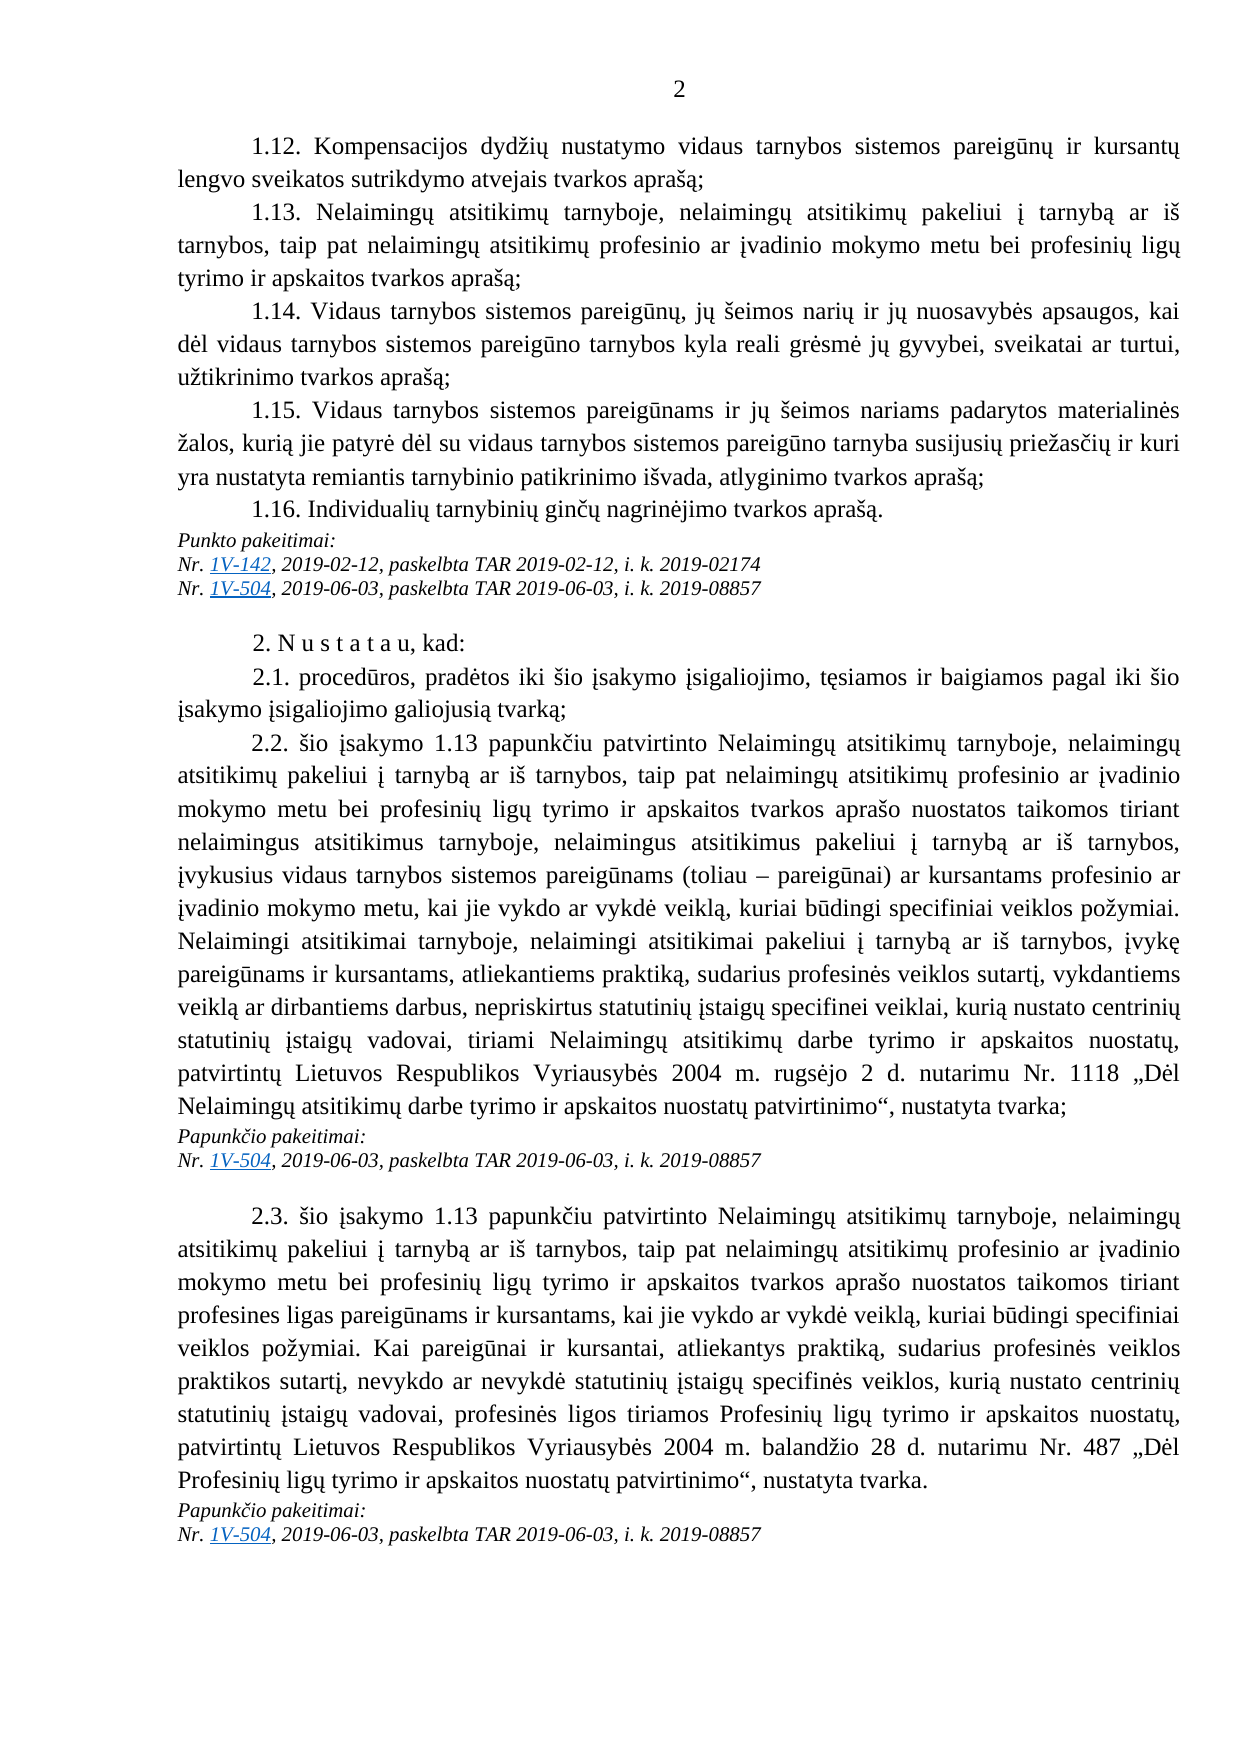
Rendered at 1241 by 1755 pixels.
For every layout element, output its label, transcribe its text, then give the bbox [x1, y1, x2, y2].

text 1.12. Kompensacijos dydžių nustatymo vidaus tarnybos sistemos pareigūnų ir kursantų lengvo sveikatos sutrikdymo atvejais tvarkos aprašą; [177, 131, 1181, 193]
text 2.1. procedūros, pradėtos iki šio įsakymo įsigaliojimo, tęsiamos ir baigiamos pagal iki šio įsakymo įsigaliojimo galiojusią tvarką; [177, 662, 1181, 723]
text Papunkčio pakeitimai: [177, 1124, 1181, 1148]
text 1.15. Vidaus tarnybos sistemos pareigūnams ir jų šeimos nariams padarytos materialinės žalos, kurią jie patyrė dėl su vidaus tarnybos sistemos pareigūno tarnyba susijusių priežasčių ir kuri yra nustatyta remiantis tarnybinio patikrinimo išvada, atlyginimo tvarkos aprašą; [177, 396, 1181, 490]
text 1.14. Vidaus tarnybos sistemos pareigūnų, jų šeimos narių ir jų nuosavybės apsaugos, kai dėl vidaus tarnybos sistemos pareigūno tarnybos kyla reali grėsmė jų gyvybei, sveikatai ar turtui, užtikrinimo tvarkos aprašą; [177, 296, 1181, 391]
text 2.2. šio įsakymo 1.13 papunkčiu patvirtinto Nelaimingų atsitikimų tarnyboje, nelaimingų atsitikimų pakeliui į tarnybą ar iš tarnybos, taip pat nelaimingų atsitikimų profesinio ar įvadinio mokymo metu bei profesinių ligų tyrimo ir apskaitos tvarkos aprašo nuostatos taikomos tiriant nelaimingus atsitikimus tarnyboje, nelaimingus atsitikimus pakeliui į tarnybą ar iš tarnybos, įvykusius vidaus tarnybos sistemos pareigūnams (toliau – pareigūnai) ar kursantams profesinio ar įvadinio mokymo metu, kai jie vykdo ar vykdė veiklą, kuriai būdingi specifiniai veiklos požymiai. Nelaimingi atsitikimai tarnyboje, nelaimingi atsitikimai pakeliui į tarnybą ar iš tarnybos, įvykę pareigūnams ir kursantams, atliekantiems praktiką, sudarius profesinės veiklos sutartį, vykdantiems veiklą ar dirbantiems darbus, nepriskirtus statutinių įstaigų specifinei veiklai, kurią nustato centrinių statutinių įstaigų vadovai, tiriami Nelaimingų atsitikimų darbe tyrimo ir apskaitos nuostatų, patvirtintų Lietuvos Respublikos Vyriausybės 2004 m. rugsėjo 2 d. nutarimu Nr. 1118 „Dėl Nelaimingų atsitikimų darbe tyrimo ir apskaitos nuostatų patvirtinimo“, nustatyta tvarka; [177, 728, 1181, 1119]
text Papunkčio pakeitimai: [177, 1498, 1181, 1522]
text Nr. 1V-504, 2019-06-03, paskelbta TAR 2019-06-03, i. k. 2019-08857 [177, 576, 1181, 600]
text Nr. 1V-504, 2019-06-03, paskelbta TAR 2019-06-03, i. k. 2019-08857 [177, 1522, 1181, 1546]
text 2. N u s t a t a u, kad: [177, 628, 1181, 657]
text Punkto pakeitimai: [177, 528, 1181, 552]
text Nr. 1V-504, 2019-06-03, paskelbta TAR 2019-06-03, i. k. 2019-08857 [177, 1148, 1181, 1172]
text Nr. 1V-142, 2019-02-12, paskelbta TAR 2019-02-12, i. k. 2019-02174 [177, 552, 1181, 576]
text 2.3. šio įsakymo 1.13 papunkčiu patvirtinto Nelaimingų atsitikimų tarnyboje, nelaimingų atsitikimų pakeliui į tarnybą ar iš tarnybos, taip pat nelaimingų atsitikimų profesinio ar įvadinio mokymo metu bei profesinių ligų tyrimo ir apskaitos tvarkos aprašo nuostatos taikomos tiriant profesines ligas pareigūnams ir kursantams, kai jie vykdo ar vykdė veiklą, kuriai būdingi specifiniai veiklos požymiai. Kai pareigūnai ir kursantai, atliekantys praktiką, sudarius profesinės veiklos praktikos sutartį, nevykdo ar nevykdė statutinių įstaigų specifinės veiklos, kurią nustato centrinių statutinių įstaigų vadovai, profesinės ligos tiriamos Profesinių ligų tyrimo ir apskaitos nuostatų, patvirtintų Lietuvos Respublikos Vyriausybės 2004 m. balandžio 28 d. nutarimu Nr. 487 „Dėl Profesinių ligų tyrimo ir apskaitos nuostatų patvirtinimo“, nustatyta tvarka. [177, 1201, 1181, 1494]
text 1.16. Individualių tarnybinių ginčų nagrinėjimo tvarkos aprašą. [177, 494, 1181, 523]
text 1.13. Nelaimingų atsitikimų tarnyboje, nelaimingų atsitikimų pakeliui į tarnybą ar iš tarnybos, taip pat nelaimingų atsitikimų profesinio ar įvadinio mokymo metu bei profesinių ligų tyrimo ir apskaitos tvarkos aprašą; [177, 197, 1181, 292]
